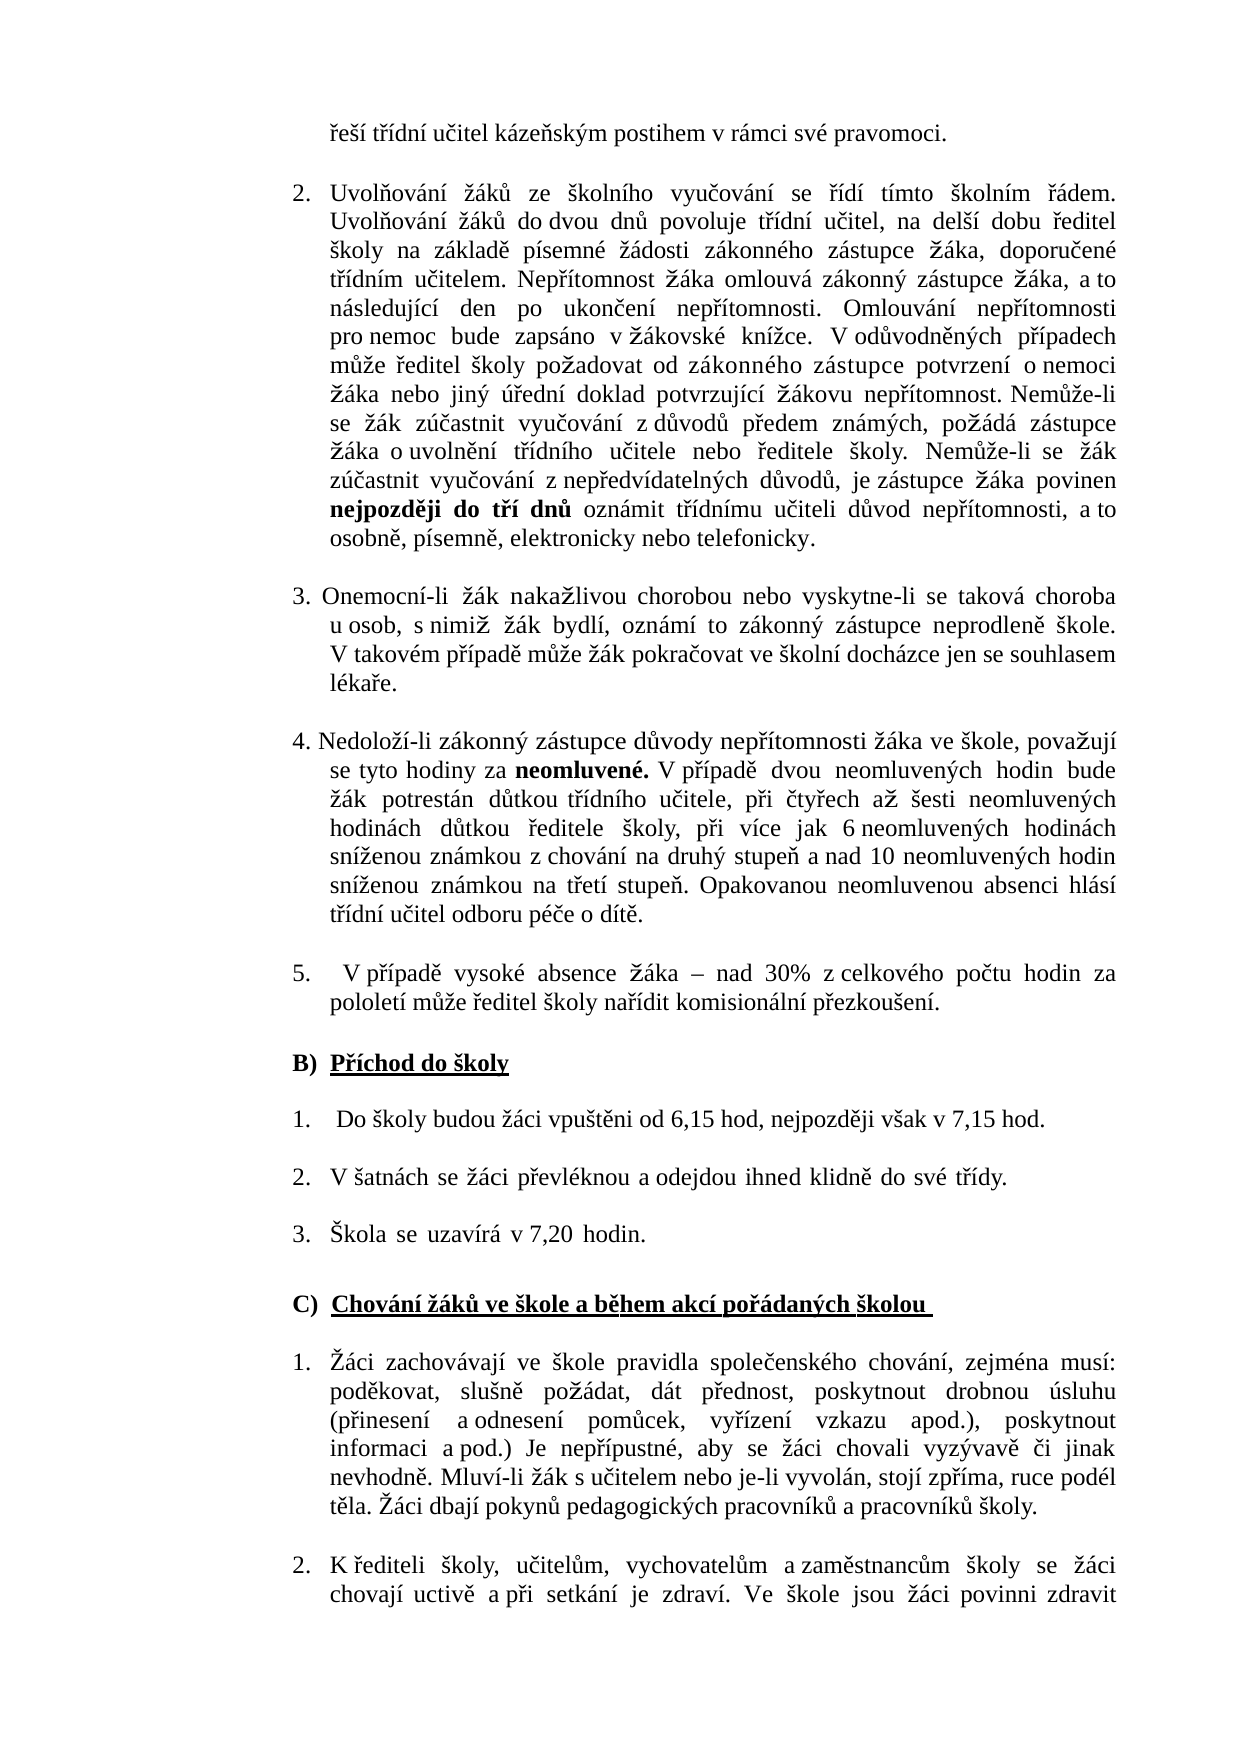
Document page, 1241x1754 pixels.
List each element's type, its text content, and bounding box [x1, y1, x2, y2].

text 2. V šatnách se žáci převléknou a odejdou ihned klidně do své třídy. [292, 1162, 1116, 1191]
text 2. K řediteli školy, učitelům, vychovatelům a zaměstnancům školy se žáci chovají uctivě a při setkání je zdraví. Ve škole jsou žáci povinni zdravit [292, 1550, 1116, 1607]
text 1. Do školy budou žáci vpuštěni od 6,15 hod, nejpozději však v 7,15 hod. [292, 1104, 1116, 1133]
subtitle C) Chování žáků ve škole a během akcí pořádaných školou [292, 1287, 1123, 1316]
text 1. Žáci zachovávají ve škole pravidla společenského chování, zejména musí: poděkovat, slušně požádat, dát přednost, poskytnout drobnou úsluhu (přinesení a odnesení pomůcek, vyřízení vzkazu apod.), poskytnout informaci a pod.) Je nepřípustné, aby se žáci chovali vyzývavě či jinak nevhodně. Mluví-li žák s učitelem nebo je-li vyvolán, stojí zpříma, ruce podél těla. Žáci dbají pokynů pedagogických pracovníků a pracovníků školy. [292, 1347, 1116, 1520]
list řeší třídní učitel kázeňským postihem v rámci své pravomoci. [292, 118, 1116, 147]
list V případě vysoké absence žáka – nad 30% z celkového počtu hodin za pololetí může ředitel školy nařídit komisionální přezkoušení. [292, 958, 1116, 1015]
text 4. Nedoloží-li zákonný zástupce důvody nepřítomnosti žáka ve škole, považují se tyto hodiny za neomluvené. V případě dvou neomluvených hodin bude žák potrestán důtkou třídního učitele, při čtyřech až šesti neomluvených hodinách důtkou ředitele školy, při více jak 6 neomluvených hodinách sníženou známkou z chování na druhý stupeň a nad 10 neomluvených hodin sníženou známkou na třetí stupeň. Opakovanou neomluvenou absenci hlásí třídní učitel odboru péče o dítě. [292, 726, 1116, 928]
text 2. Uvolňování žáků ze školního vyučování se řídí tímto školním řádem. Uvolňování žáků do dvou dnů povoluje třídní učitel, na delší dobu ředitel školy na základě písemné žádosti zákonného zástupce žáka, doporučené třídním učitelem. Nepřítomnost žáka omlouvá zákonný zástupce žáka, a to následující den po ukončení nepřítomnosti. Omlouvání nepřítomnosti pro nemoc bude zapsáno v žákovské knížce. V odůvodněných případech může ředitel školy požadovat od zákonného zástupce potvrzení o nemoci žáka nebo jiný úřední doklad potvrzující žákovu nepřítomnost. Nemůže-li se žák zúčastnit vyučování z důvodů předem známých, požádá zástupce žáka o uvolnění třídního učitele nebo ředitele školy. Nemůže-li se žák zúčastnit vyučování z nepředvídatelných důvodů, je zástupce žáka povinen nejpozději do tří dnů oznámit třídnímu učiteli důvod nepřítomnosti, a to osobně, písemně, elektronicky nebo telefonicky. [292, 178, 1116, 551]
subtitle B) Příchod do školy [292, 1046, 1123, 1075]
text 3. Škola se uzavírá v 7,20 hodin. [292, 1219, 1116, 1248]
text 3. Onemocní-li žák nakažlivou chorobou nebo vyskytne-li se taková choroba u osob, s nimiž žák bydlí, oznámí to zákonný zástupce neprodleně škole. V takovém případě může žák pokračovat ve školní docházce jen se souhlasem lékaře. [292, 581, 1116, 696]
